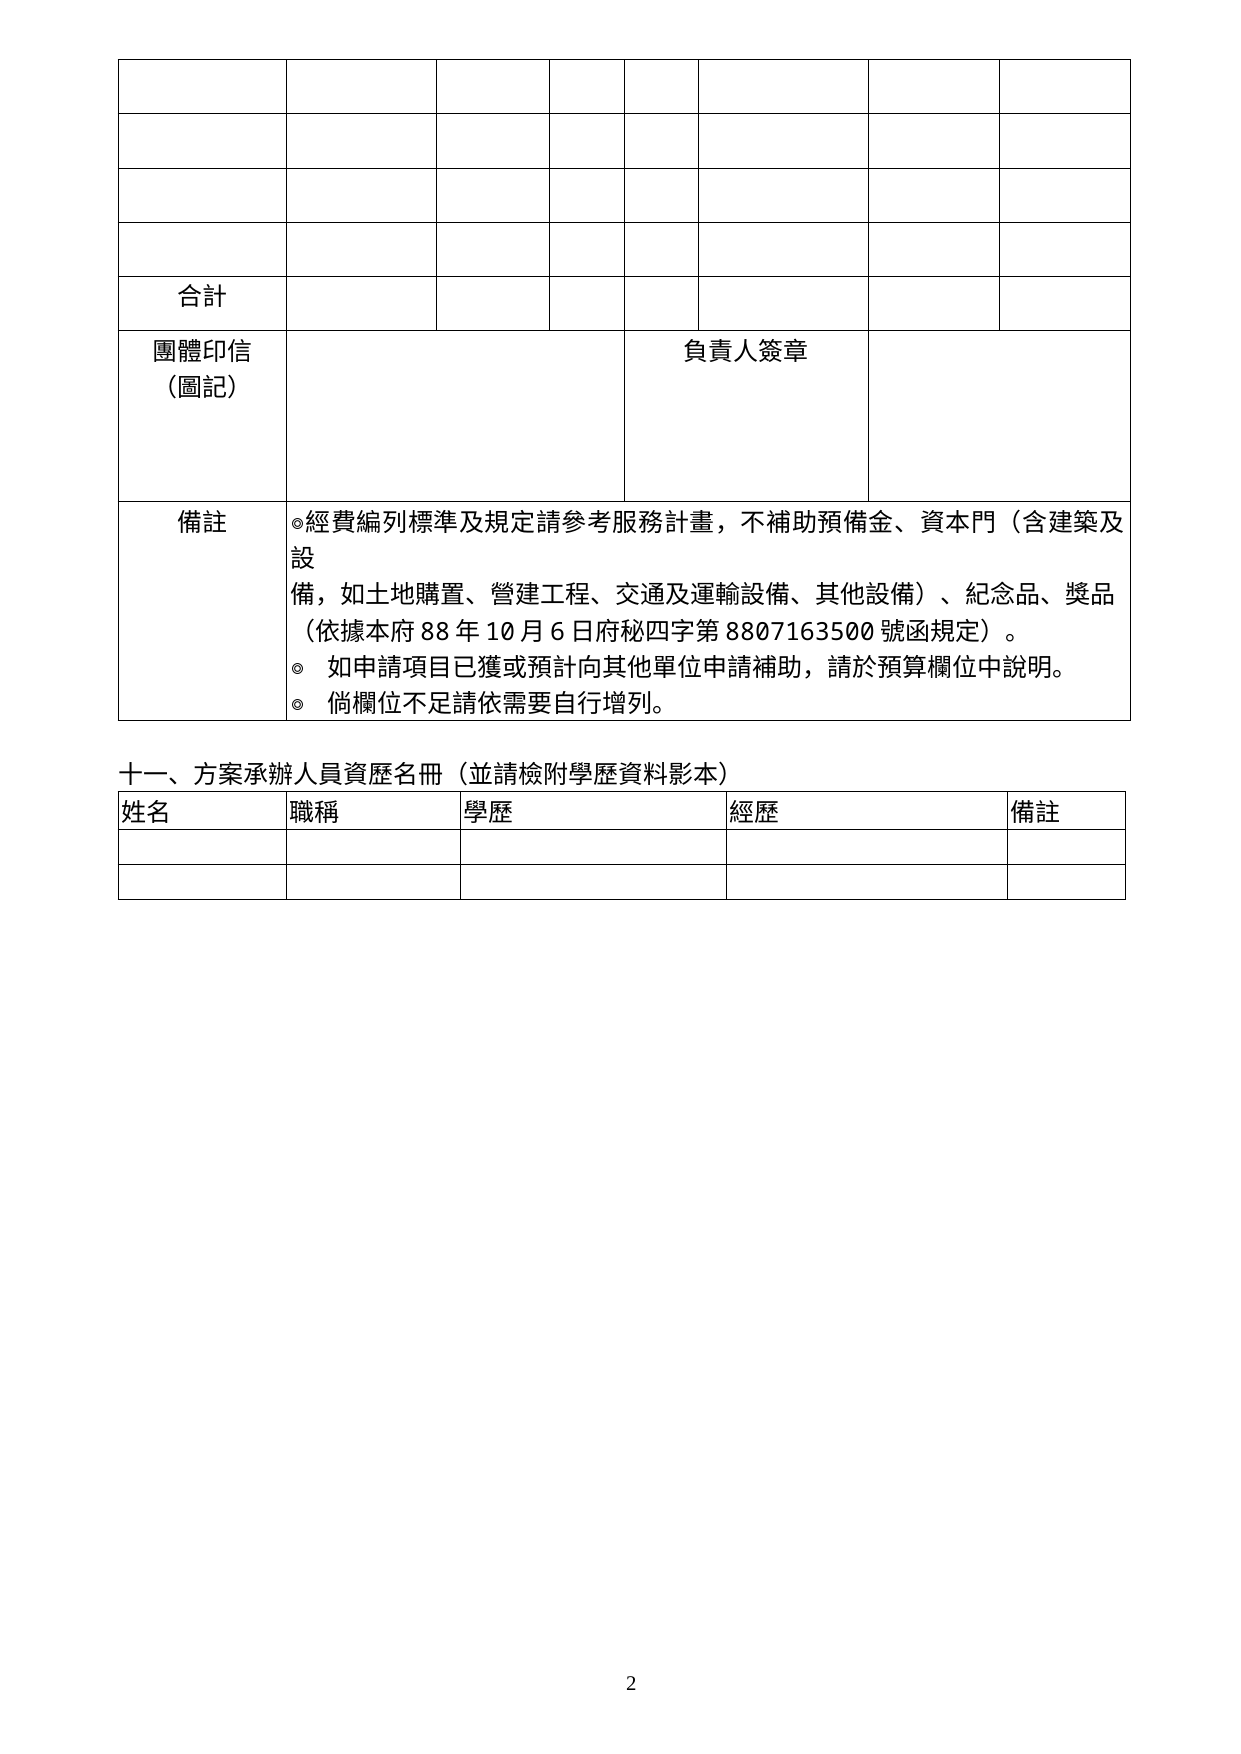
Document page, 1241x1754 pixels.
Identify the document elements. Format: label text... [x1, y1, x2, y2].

table_cell [119, 169, 286, 222]
table_cell [461, 865, 726, 899]
table_cell [119, 60, 286, 113]
table_cell [1000, 223, 1130, 276]
table_cell [287, 223, 436, 276]
table_cell [625, 114, 698, 167]
table_cell [287, 865, 460, 899]
table_cell [869, 223, 999, 276]
table_cell [287, 830, 460, 863]
table_cell [287, 169, 436, 222]
table_cell [727, 830, 1007, 863]
table_cell [119, 865, 286, 899]
table_cell [699, 60, 868, 113]
table_cell [727, 865, 1007, 899]
text 十一、方案承辦人員資歷名冊（並請檢附學歷資料影本） [118, 755, 1144, 791]
table_cell [1008, 830, 1125, 863]
table_cell [550, 60, 624, 113]
table_cell [287, 60, 436, 113]
table_cell [437, 60, 549, 113]
table_cell 負責人簽章 [625, 331, 868, 501]
table_cell [461, 830, 726, 863]
table_cell [699, 277, 868, 330]
table_cell [625, 223, 698, 276]
table_cell [1008, 865, 1125, 899]
table_cell [1000, 277, 1130, 330]
table_cell [869, 60, 999, 113]
table_header 經歷 [727, 792, 1007, 828]
table_header 學歷 [461, 792, 726, 828]
table_cell 團體印信 （圖記） [119, 331, 286, 501]
table_header 職稱 [287, 792, 460, 828]
table_cell [699, 169, 868, 222]
table_cell [119, 223, 286, 276]
table_cell [869, 331, 1130, 501]
table_cell [550, 223, 624, 276]
table_cell [287, 331, 624, 501]
table_cell [287, 114, 436, 167]
table_cell [869, 169, 999, 222]
table_cell 合計 [119, 277, 286, 330]
table_cell [437, 114, 549, 167]
table_cell [437, 169, 549, 222]
table_cell ◎經費編列標準及規定請參考服務計畫，不補助預備金、資本門（含建築及設 備，如土地購置、營建工程、交通及運輸設備、其他設備）、紀念品、獎品 （依據本府88年10月6日府秘四字第8807163500號函規定）。 如申請項目已獲或預計向其他單位申請補助，請於預算欄位中說明。 倘欄位不足請依需要自行增列。 [287, 502, 1130, 720]
table_cell [550, 169, 624, 222]
table_cell [1000, 60, 1130, 113]
table_cell [869, 114, 999, 167]
table_cell [550, 277, 624, 330]
table_header 備註 [1008, 792, 1125, 828]
table_cell [119, 830, 286, 863]
table_cell [437, 223, 549, 276]
table_cell [869, 277, 999, 330]
table_header 姓名 [119, 792, 286, 828]
table_cell [699, 223, 868, 276]
table_cell [625, 277, 698, 330]
table_cell [287, 277, 436, 330]
table_cell [1000, 114, 1130, 167]
table_cell [119, 114, 286, 167]
table_cell [550, 114, 624, 167]
table_cell [1000, 169, 1130, 222]
table_cell 備註 [119, 502, 286, 720]
table_cell [625, 169, 698, 222]
table_cell [437, 277, 549, 330]
table_cell [699, 114, 868, 167]
table_cell [625, 60, 698, 113]
